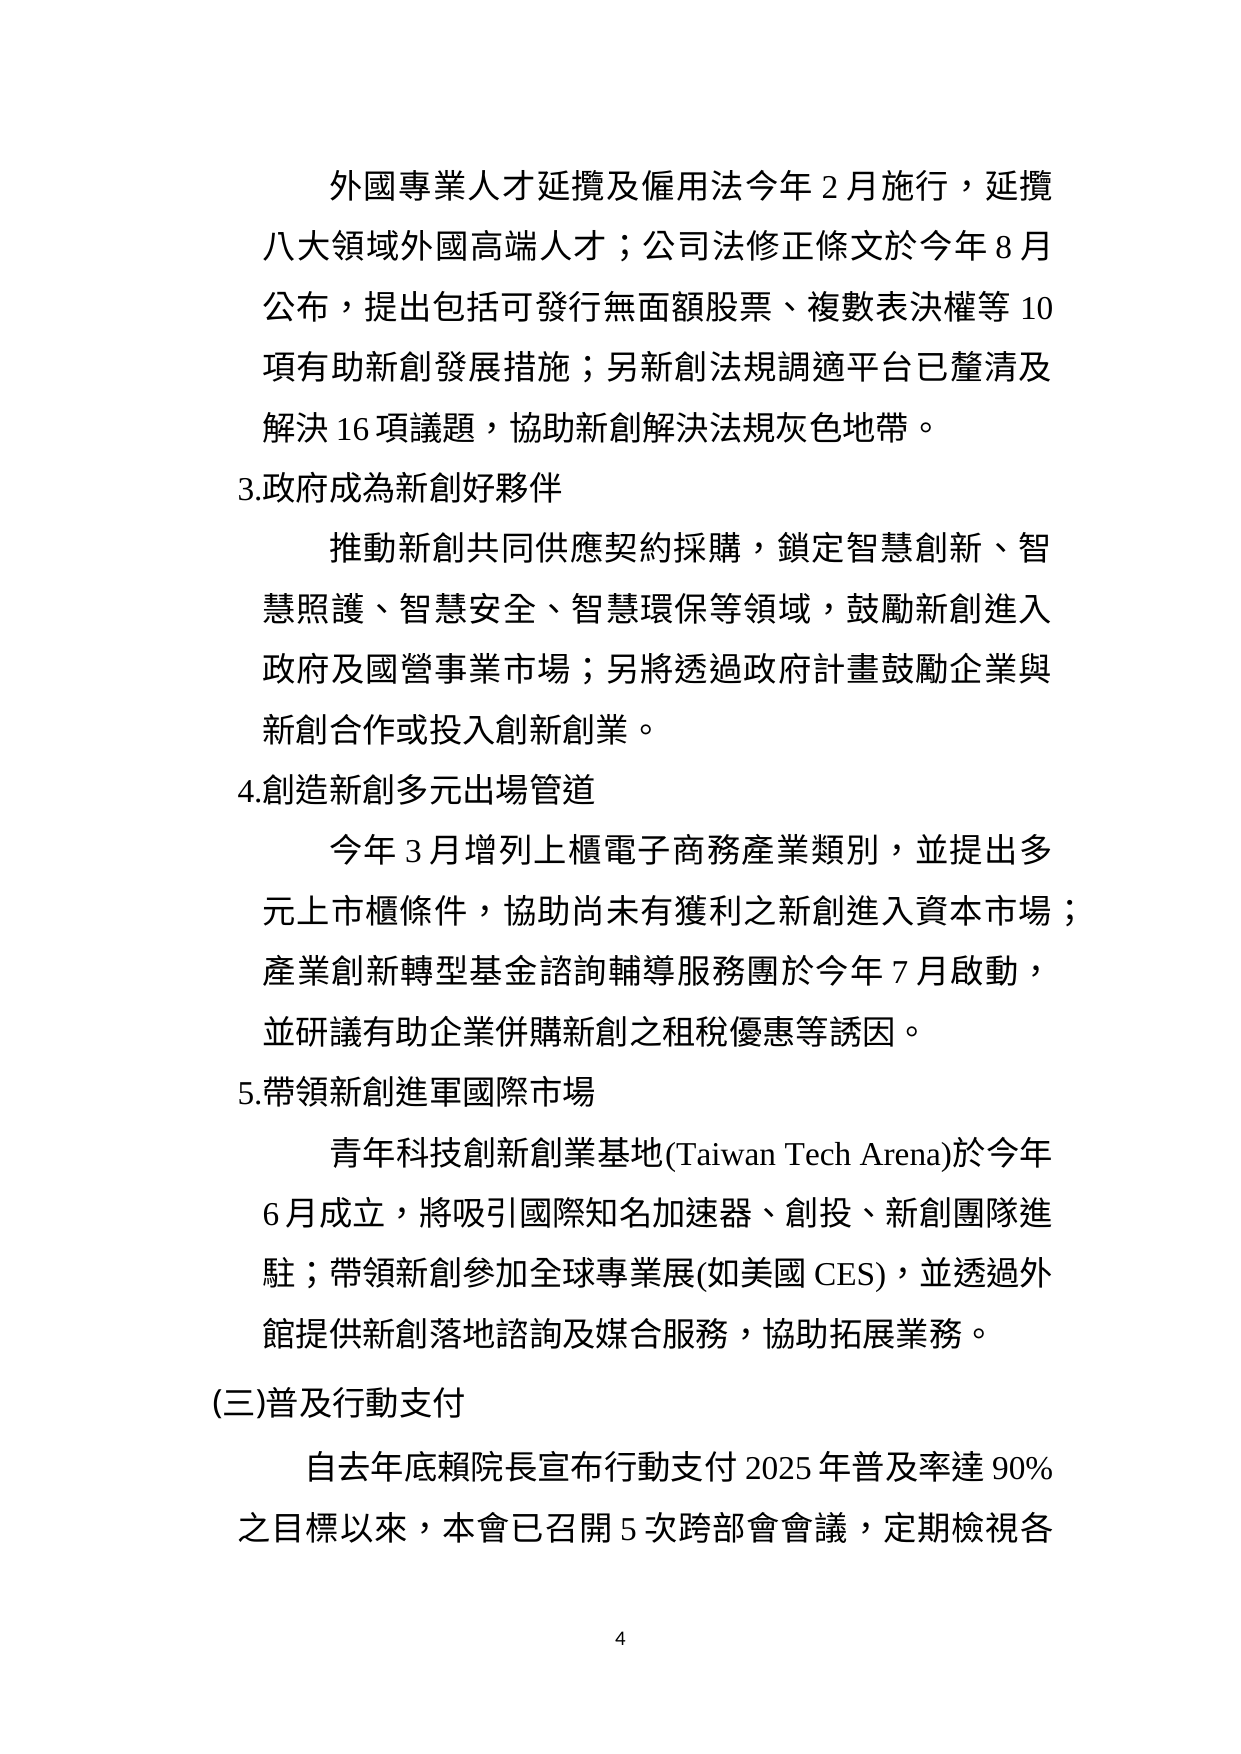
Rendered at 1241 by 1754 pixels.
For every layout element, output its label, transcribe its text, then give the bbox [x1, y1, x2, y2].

list 推動新創共同供應契約採購，鎖定智慧創新、智慧照護、智慧安全、智慧環保等領域，鼓勵新創進入政府及國營事業市場；另將透過政府計畫鼓勵企業與新創合作或投入創新創業。 [262, 512, 1053, 754]
subtitle (三)普及行動支付 [212, 1371, 1053, 1431]
list 今年3月增列上櫃電子商務產業類別，並提出多元上市櫃條件，協助尚未有獲利之新創進入資本市場；產業創新轉型基金諮詢輔導服務團於今年7月啟動，並研議有助企業併購新創之租稅優惠等誘因。 [262, 814, 1053, 1056]
list 青年科技創新創業基地(Taiwan Tech Arena)於今年6月成立，將吸引國際知名加速器、創投、新創團隊進駐；帶領新創參加全球專業展(如美國CES)，並透過外館提供新創落地諮詢及媒合服務，協助拓展業務。 [262, 1117, 1053, 1358]
list 3.政府成為新創好夥伴 [237, 452, 1053, 512]
list 自去年底賴院長宣布行動支付2025年普及率達90%之目標以來，本會已召開5次跨部會會議，定期檢視各 [237, 1431, 1053, 1552]
list 外國專業人才延攬及僱用法今年2月施行，延攬八大領域外國高端人才；公司法修正條文於今年8月公布，提出包括可發行無面額股票、複數表決權等10項有助新創發展措施；另新創法規調適平台已釐清及解決16項議題，協助新創解決法規灰色地帶。 [262, 150, 1053, 452]
list 4.創造新創多元出場管道 [237, 754, 1053, 814]
list 5.帶領新創進軍國際市場 [237, 1056, 1053, 1117]
